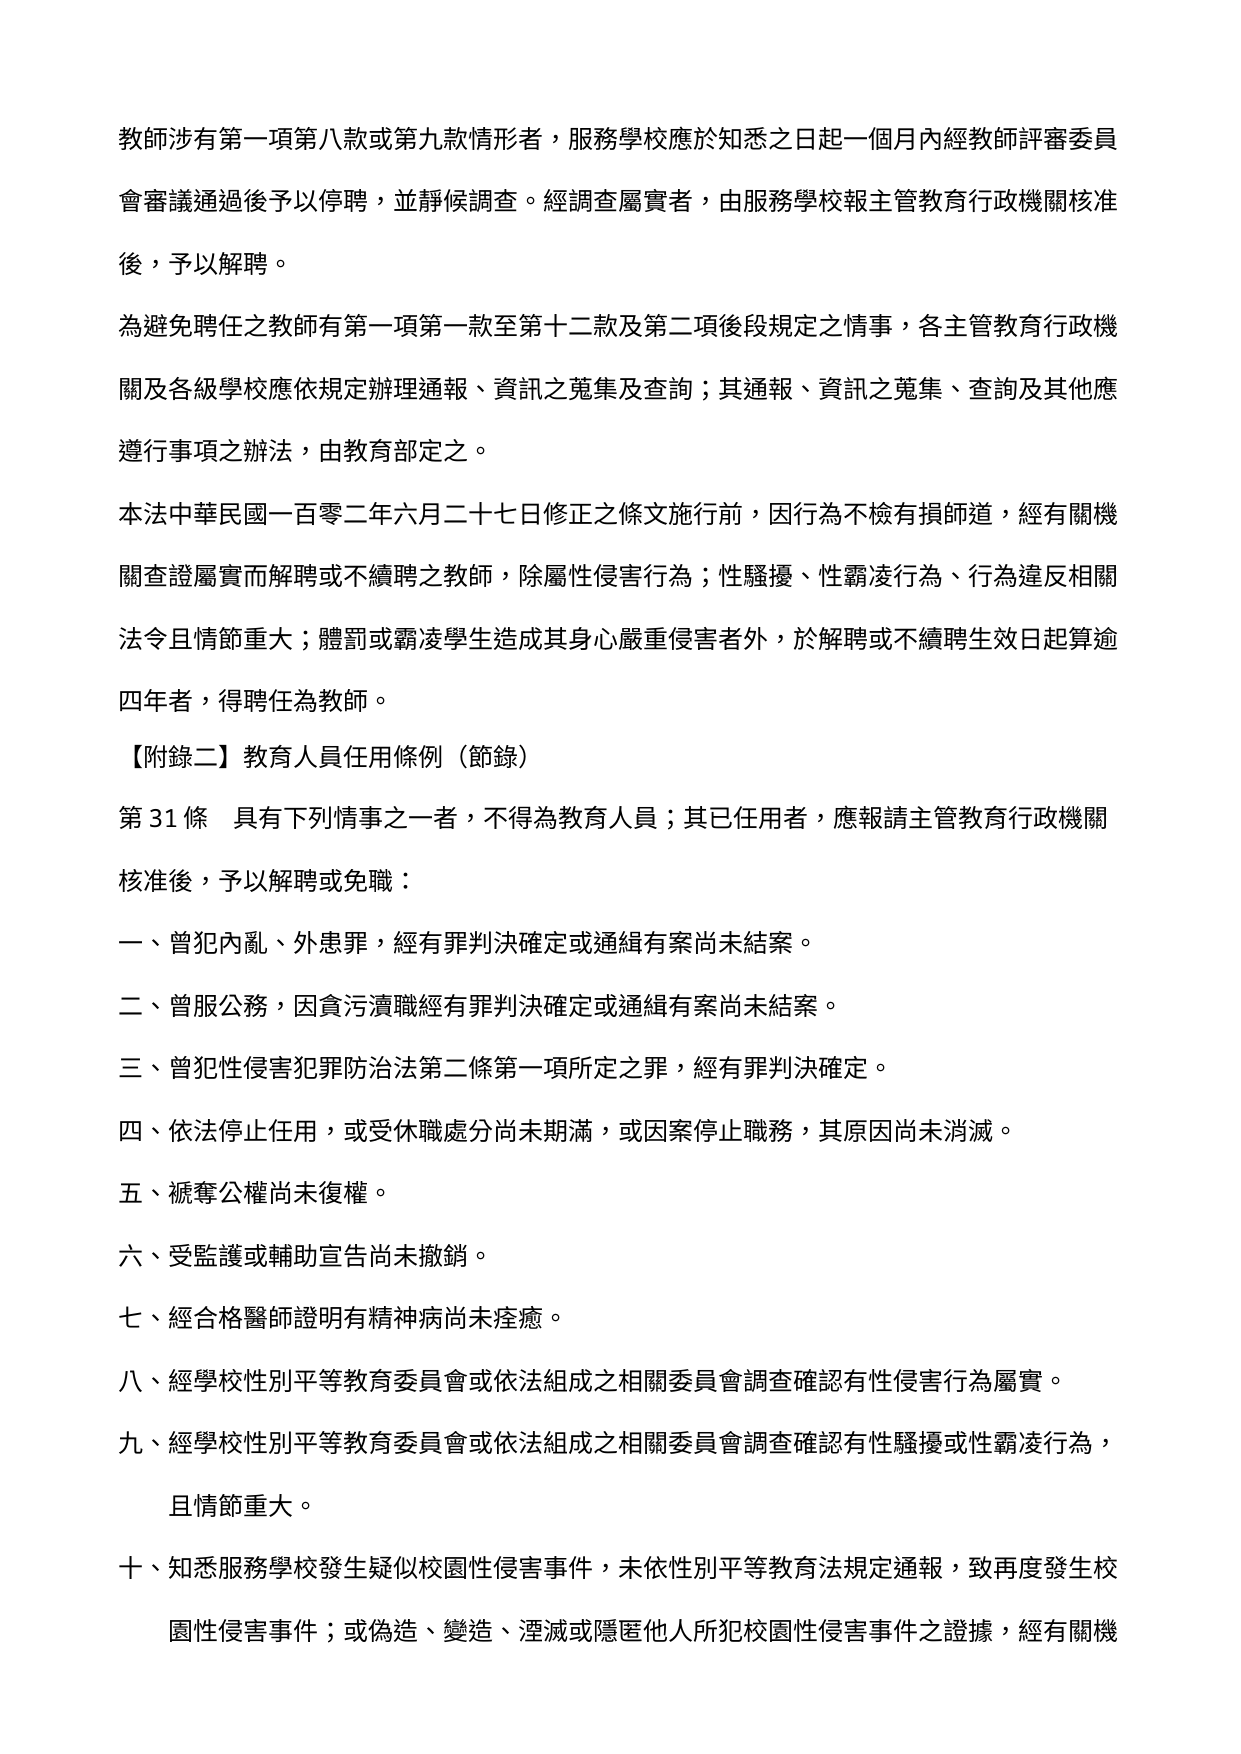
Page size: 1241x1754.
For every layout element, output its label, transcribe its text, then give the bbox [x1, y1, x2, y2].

text 九、經學校性別平等教育委員會或依法組成之相關委員會調查確認有性騷擾或性霸凌行為，且情節重大。 [118, 1400, 1122, 1525]
text 十、知悉服務學校發生疑似校園性侵害事件，未依性別平等教育法規定通報，致再度發生校園性侵害事件；或偽造、變造、湮滅或隱匿他人所犯校園性侵害事件之證據，經有關機 [118, 1525, 1122, 1650]
text 第31條 具有下列情事之一者，不得為教育人員；其已任用者，應報請主管教育行政機關核准後，予以解聘或免職： [118, 775, 1122, 900]
text 為避免聘任之教師有第一項第一款至第十二款及第二項後段規定之情事，各主管教育行政機關及各級學校應依規定辦理通報、資訊之蒐集及查詢；其通報、資訊之蒐集、查詢及其他應遵行事項之辦法，由教育部定之。 [118, 283, 1122, 471]
text 【附錄二】教育人員任用條例（節錄） [118, 733, 1122, 775]
text 八、經學校性別平等教育委員會或依法組成之相關委員會調查確認有性侵害行為屬實。 [118, 1337, 1122, 1400]
text 本法中華民國一百零二年六月二十七日修正之條文施行前，因行為不檢有損師道，經有關機關查證屬實而解聘或不續聘之教師，除屬性侵害行為；性騷擾、性霸凌行為、行為違反相關法令且情節重大；體罰或霸凌學生造成其身心嚴重侵害者外，於解聘或不續聘生效日起算逾四年者，得聘任為教師。 [118, 471, 1122, 721]
text 一、曾犯內亂、外患罪，經有罪判決確定或通緝有案尚未結案。 [118, 900, 1122, 962]
text 教師涉有第一項第八款或第九款情形者，服務學校應於知悉之日起一個月內經教師評審委員會審議通過後予以停聘，並靜候調查。經調查屬實者，由服務學校報主管教育行政機關核准後，予以解聘。 [118, 96, 1122, 283]
text 二、曾服公務，因貪污瀆職經有罪判決確定或通緝有案尚未結案。 [118, 962, 1122, 1025]
text 四、依法停止任用，或受休職處分尚未期滿，或因案停止職務，其原因尚未消滅。 [118, 1087, 1122, 1150]
text 五、褫奪公權尚未復權。 [118, 1150, 1122, 1212]
text 六、受監護或輔助宣告尚未撤銷。 [118, 1212, 1122, 1275]
text 七、經合格醫師證明有精神病尚未痊癒。 [118, 1275, 1122, 1337]
text 三、曾犯性侵害犯罪防治法第二條第一項所定之罪，經有罪判決確定。 [118, 1025, 1122, 1087]
